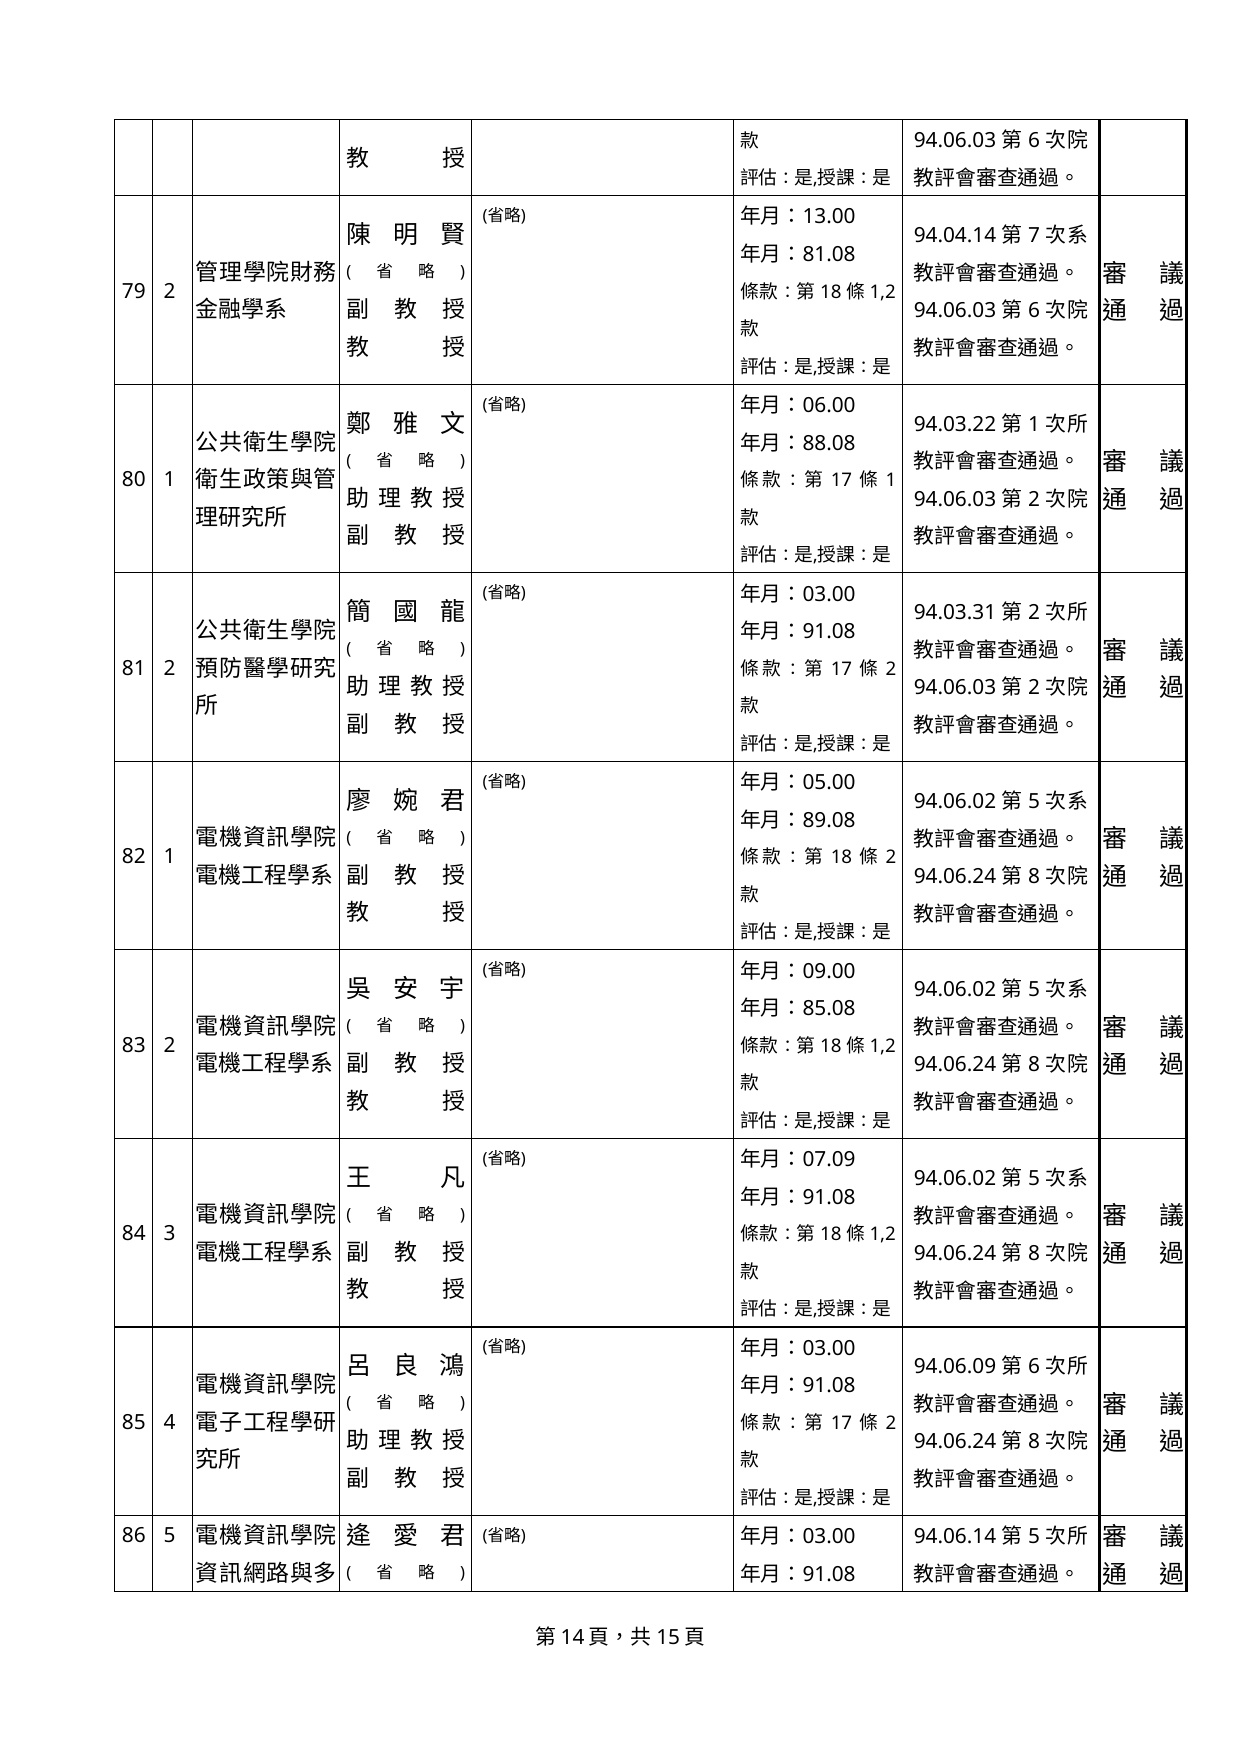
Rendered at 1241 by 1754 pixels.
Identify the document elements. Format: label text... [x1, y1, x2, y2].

table_cell [153, 120, 192, 195]
table_cell 審議 通過 [1101, 762, 1185, 949]
table_cell 電機資訊學院電機工程學系 [193, 1139, 339, 1326]
table_cell 94.06.02第5次系教評會審查通過。 94.06.24第8次院教評會審查通過。 [903, 1139, 1098, 1326]
table_cell 3 [153, 1139, 192, 1326]
table_cell 審議 通過 [1101, 385, 1185, 572]
table_cell 年月：09.00 年月：85.08 條款：第18條1,2款 評估：是,授課：是 [734, 950, 902, 1138]
table_cell 84 [115, 1139, 152, 1326]
table_cell (省略) [472, 1139, 733, 1326]
table_cell 2 [153, 196, 192, 384]
table_cell (省略) [472, 1516, 733, 1591]
table_cell (省略) [472, 762, 733, 949]
table_cell 2 [153, 573, 192, 761]
table_cell 85 [115, 1328, 152, 1515]
table_cell 年月：03.00 年月：91.08 條款：第17條2款 評估：是,授課：是 [734, 1328, 902, 1515]
table_cell 94.04.14第7次系教評會審查通過。 94.06.03第6次院教評會審查通過。 [903, 196, 1098, 384]
table_cell 年月：06.00 年月：88.08 條款：第17條1款 評估：是,授課：是 [734, 385, 902, 572]
table_cell 審議 通過 [1101, 1328, 1185, 1515]
table_cell 年月：03.00 年月：91.08 條款：第17條2款 評估：是,授課：是 [734, 573, 902, 761]
table_cell 公共衛生學院預防醫學研究所 [193, 573, 339, 761]
table_cell 審議 通過 [1101, 196, 1185, 384]
table_cell 廖婉君 (省略) 副教授 教授 [340, 762, 471, 949]
table_cell 管理學院財務金融學系 [193, 196, 339, 384]
table_cell 1 [153, 762, 192, 949]
table_cell 審議 通過 [1101, 1139, 1185, 1326]
table_cell 簡國龍 (省略) 助理教授 副教授 [340, 573, 471, 761]
table_cell 94.06.14第5次所教評會審查通過。 [903, 1516, 1098, 1591]
table_cell 94.03.22第1次所教評會審查通過。 94.06.03第2次院教評會審查通過。 [903, 385, 1098, 572]
table_cell [472, 120, 733, 195]
table_cell 86 [115, 1516, 152, 1591]
table_cell [193, 120, 339, 195]
table_cell 教授 [340, 120, 471, 195]
table_cell (省略) [472, 573, 733, 761]
table_cell 1 [153, 385, 192, 572]
table_cell 94.06.09第6次所教評會審查通過。 94.06.24第8次院教評會審查通過。 [903, 1328, 1098, 1515]
table_cell 電機資訊學院電機工程學系 [193, 950, 339, 1138]
table_cell 4 [153, 1328, 192, 1515]
table_cell 年月：05.00 年月：89.08 條款：第18條2款 評估：是,授課：是 [734, 762, 902, 949]
table_cell 80 [115, 385, 152, 572]
table_cell 2 [153, 950, 192, 1138]
table_cell 王凡 (省略) 副教授 教授 [340, 1139, 471, 1326]
table_cell (省略) [472, 950, 733, 1138]
table_cell 吳安宇 (省略) 副教授 教授 [340, 950, 471, 1138]
table_cell 款 評估：是,授課：是 [734, 120, 902, 195]
table_cell 94.06.02第5次系教評會審查通過。 94.06.24第8次院教評會審查通過。 [903, 762, 1098, 949]
table_cell 82 [115, 762, 152, 949]
table_cell 呂良鴻 (省略) 助理教授 副教授 [340, 1328, 471, 1515]
table_cell 審議 通過 [1101, 573, 1185, 761]
table_cell 陳明賢 (省略) 副教授 教授 [340, 196, 471, 384]
table_cell 79 [115, 196, 152, 384]
table_cell (省略) [472, 1328, 733, 1515]
table_cell [1101, 120, 1185, 195]
table_cell 83 [115, 950, 152, 1138]
table_cell 審議 通過 [1101, 950, 1185, 1138]
table_cell 電機資訊學院電機工程學系 [193, 762, 339, 949]
table_cell 94.03.31第2次所教評會審查通過。 94.06.03第2次院教評會審查通過。 [903, 573, 1098, 761]
table_cell 年月：07.09 年月：91.08 條款：第18條1,2款 評估：是,授課：是 [734, 1139, 902, 1326]
table_cell 審議 通過 [1101, 1516, 1185, 1591]
table_cell 81 [115, 573, 152, 761]
table_cell 94.06.02第5次系教評會審查通過。 94.06.24第8次院教評會審查通過。 [903, 950, 1098, 1138]
table_cell 年月：03.00 年月：91.08 [734, 1516, 902, 1591]
table_cell (省略) [472, 196, 733, 384]
table_cell 5 [153, 1516, 192, 1591]
table_cell 電機資訊學院電子工程學研究所 [193, 1328, 339, 1515]
table_cell (省略) [472, 385, 733, 572]
table_cell 電機資訊學院資訊網路與多 [193, 1516, 339, 1591]
table_cell 逄愛君 (省略) [340, 1516, 471, 1591]
table_cell 年月：13.00 年月：81.08 條款：第18條1,2款 評估：是,授課：是 [734, 196, 902, 384]
table_cell 鄭雅文 (省略) 助理教授 副教授 [340, 385, 471, 572]
table_cell 公共衛生學院衛生政策與管理研究所 [193, 385, 339, 572]
table_cell [115, 120, 152, 195]
table_cell 94.06.03第6次院教評會審查通過。 [903, 120, 1098, 195]
